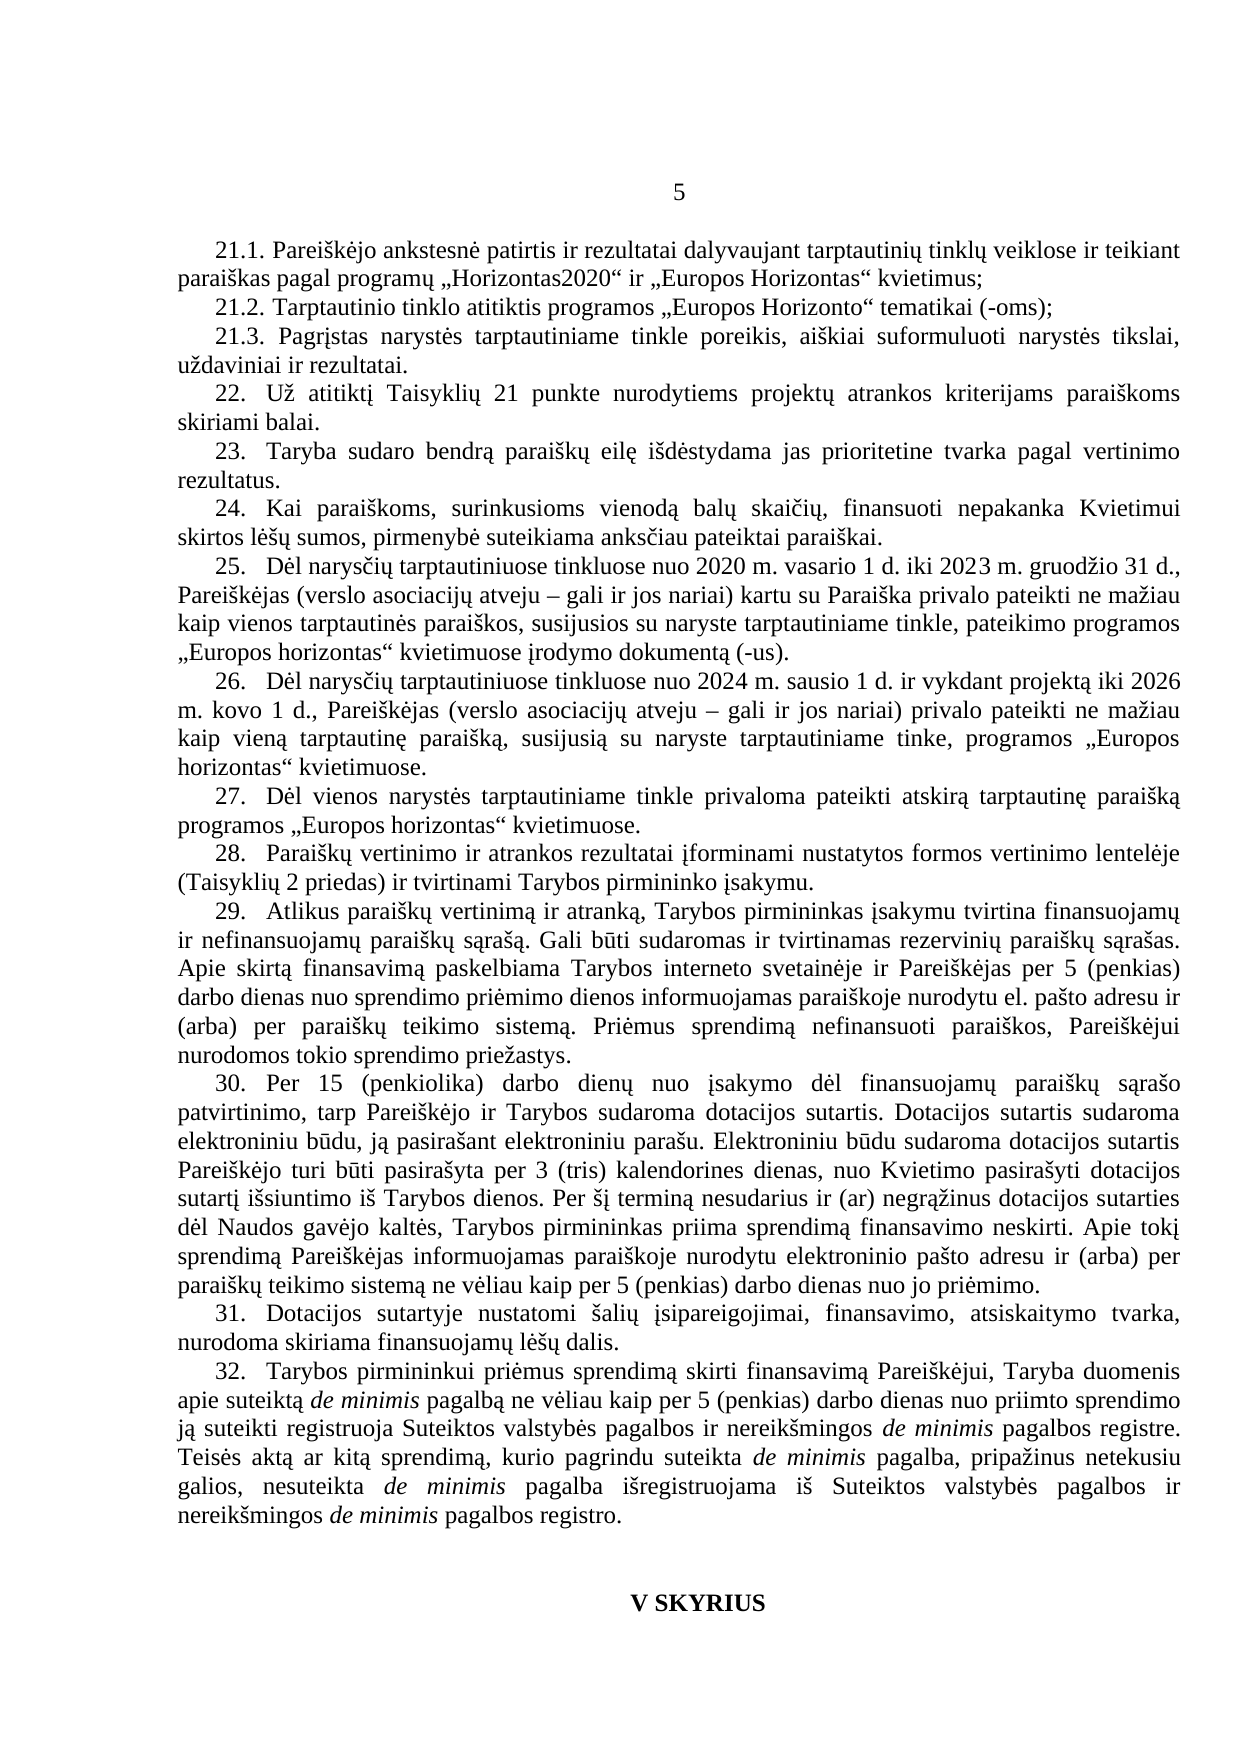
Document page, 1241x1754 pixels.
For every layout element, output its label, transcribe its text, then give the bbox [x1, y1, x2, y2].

text 25. Dėl narysčių tarptautiniuose tinkluose nuo 2020 m. vasario 1 d. iki 2023 m. gruodžio 31 d., Pareiškėjas (verslo asociacijų atveju – gali ir jos nariai) kartu su Paraiška privalo pateikti ne mažiau kaip vienos tarptautinės paraiškos, susijusios su naryste tarptautiniame tinkle, pateikimo programos „Europos horizontas“ kvietimuose įrodymo dokumentą (-us). [177, 551, 1181, 666]
text 21.2. Tarptautinio tinklo atitiktis programos „Europos Horizonto“ tematikai (-oms); [177, 292, 1181, 321]
text 28. Paraiškų vertinimo ir atrankos rezultatai įforminami nustatytos formos vertinimo lentelėje (Taisyklių 2 priedas) ir tvirtinami Tarybos pirmininko įsakymu. [177, 838, 1181, 896]
text 21.3. Pagrįstas narystės tarptautiniame tinkle poreikis, aiškiai suformuluoti narystės tikslai, uždaviniai ir rezultatai. [177, 321, 1181, 378]
text 32. Tarybos pirmininkui priėmus sprendimą skirti finansavimą Pareiškėjui, Taryba duomenis apie suteiktą de minimis pagalbą ne vėliau kaip per 5 (penkias) darbo dienas nuo priimto sprendimo ją suteikti registruoja Suteiktos valstybės pagalbos ir nereikšmingos de minimis pagalbos registre. Teisės aktą ar kitą sprendimą, kurio pagrindu suteikta de minimis pagalba, pripažinus netekusiu galios, nesuteikta de minimis pagalba išregistruojama iš Suteiktos valstybės pagalbos ir nereikšmingos de minimis pagalbos registro. [177, 1356, 1181, 1528]
text 30. Per 15 (penkiolika) darbo dienų nuo įsakymo dėl finansuojamų paraiškų sąrašo patvirtinimo, tarp Pareiškėjo ir Tarybos sudaroma dotacijos sutartis. Dotacijos sutartis sudaroma elektroniniu būdu, ją pasirašant elektroniniu parašu. Elektroniniu būdu sudaroma dotacijos sutartis Pareiškėjo turi būti pasirašyta per 3 (tris) kalendorines dienas, nuo Kvietimo pasirašyti dotacijos sutartį išsiuntimo iš Tarybos dienos. Per šį terminą nesudarius ir (ar) negrąžinus dotacijos sutarties dėl Naudos gavėjo kaltės, Tarybos pirmininkas priima sprendimą finansavimo neskirti. Apie tokį sprendimą Pareiškėjas informuojamas paraiškoje nurodytu elektroninio pašto adresu ir (arba) per paraiškų teikimo sistemą ne vėliau kaip per 5 (penkias) darbo dienas nuo jo priėmimo. [177, 1068, 1181, 1298]
text 31. Dotacijos sutartyje nustatomi šalių įsipareigojimai, finansavimo, atsiskaitymo tvarka, nurodoma skiriama finansuojamų lėšų dalis. [177, 1298, 1181, 1356]
text 24. Kai paraiškoms, surinkusioms vienodą balų skaičių, finansuoti nepakanka Kvietimui skirtos lėšų sumos, pirmenybė suteikiama anksčiau pateiktai paraiškai. [177, 493, 1181, 551]
text 22. Už atitiktį Taisyklių 21 punkte nurodytiems projektų atrankos kriterijams paraiškoms skiriami balai. [177, 378, 1181, 436]
text V SKYRIUS [215, 1588, 1181, 1616]
text 29. Atlikus paraiškų vertinimą ir atranką, Tarybos pirmininkas įsakymu tvirtina finansuojamų ir nefinansuojamų paraiškų sąrašą. Gali būti sudaromas ir tvirtinamas rezervinių paraiškų sąrašas. Apie skirtą finansavimą paskelbiama Tarybos interneto svetainėje ir Pareiškėjas per 5 (penkias) darbo dienas nuo sprendimo priėmimo dienos informuojamas paraiškoje nurodytu el. pašto adresu ir (arba) per paraiškų teikimo sistemą. Priėmus sprendimą nefinansuoti paraiškos, Pareiškėjui nurodomos tokio sprendimo priežastys. [177, 896, 1181, 1068]
text 27. Dėl vienos narystės tarptautiniame tinkle privaloma pateikti atskirą tarptautinę paraišką programos „Europos horizontas“ kvietimuose. [177, 781, 1181, 838]
text 23. Taryba sudaro bendrą paraiškų eilę išdėstydama jas prioritetine tvarka pagal vertinimo rezultatus. [177, 436, 1181, 493]
text 21.1. Pareiškėjo ankstesnė patirtis ir rezultatai dalyvaujant tarptautinių tinklų veiklose ir teikiant paraiškas pagal programų „Horizontas2020“ ir „Europos Horizontas“ kvietimus; [177, 235, 1181, 292]
text 26. Dėl narysčių tarptautiniuose tinkluose nuo 2024 m. sausio 1 d. ir vykdant projektą iki 2026 m. kovo 1 d., Pareiškėjas (verslo asociacijų atveju – gali ir jos nariai) privalo pateikti ne mažiau kaip vieną tarptautinę paraišką, susijusią su naryste tarptautiniame tinke, programos „Europos horizontas“ kvietimuose. [177, 666, 1181, 781]
